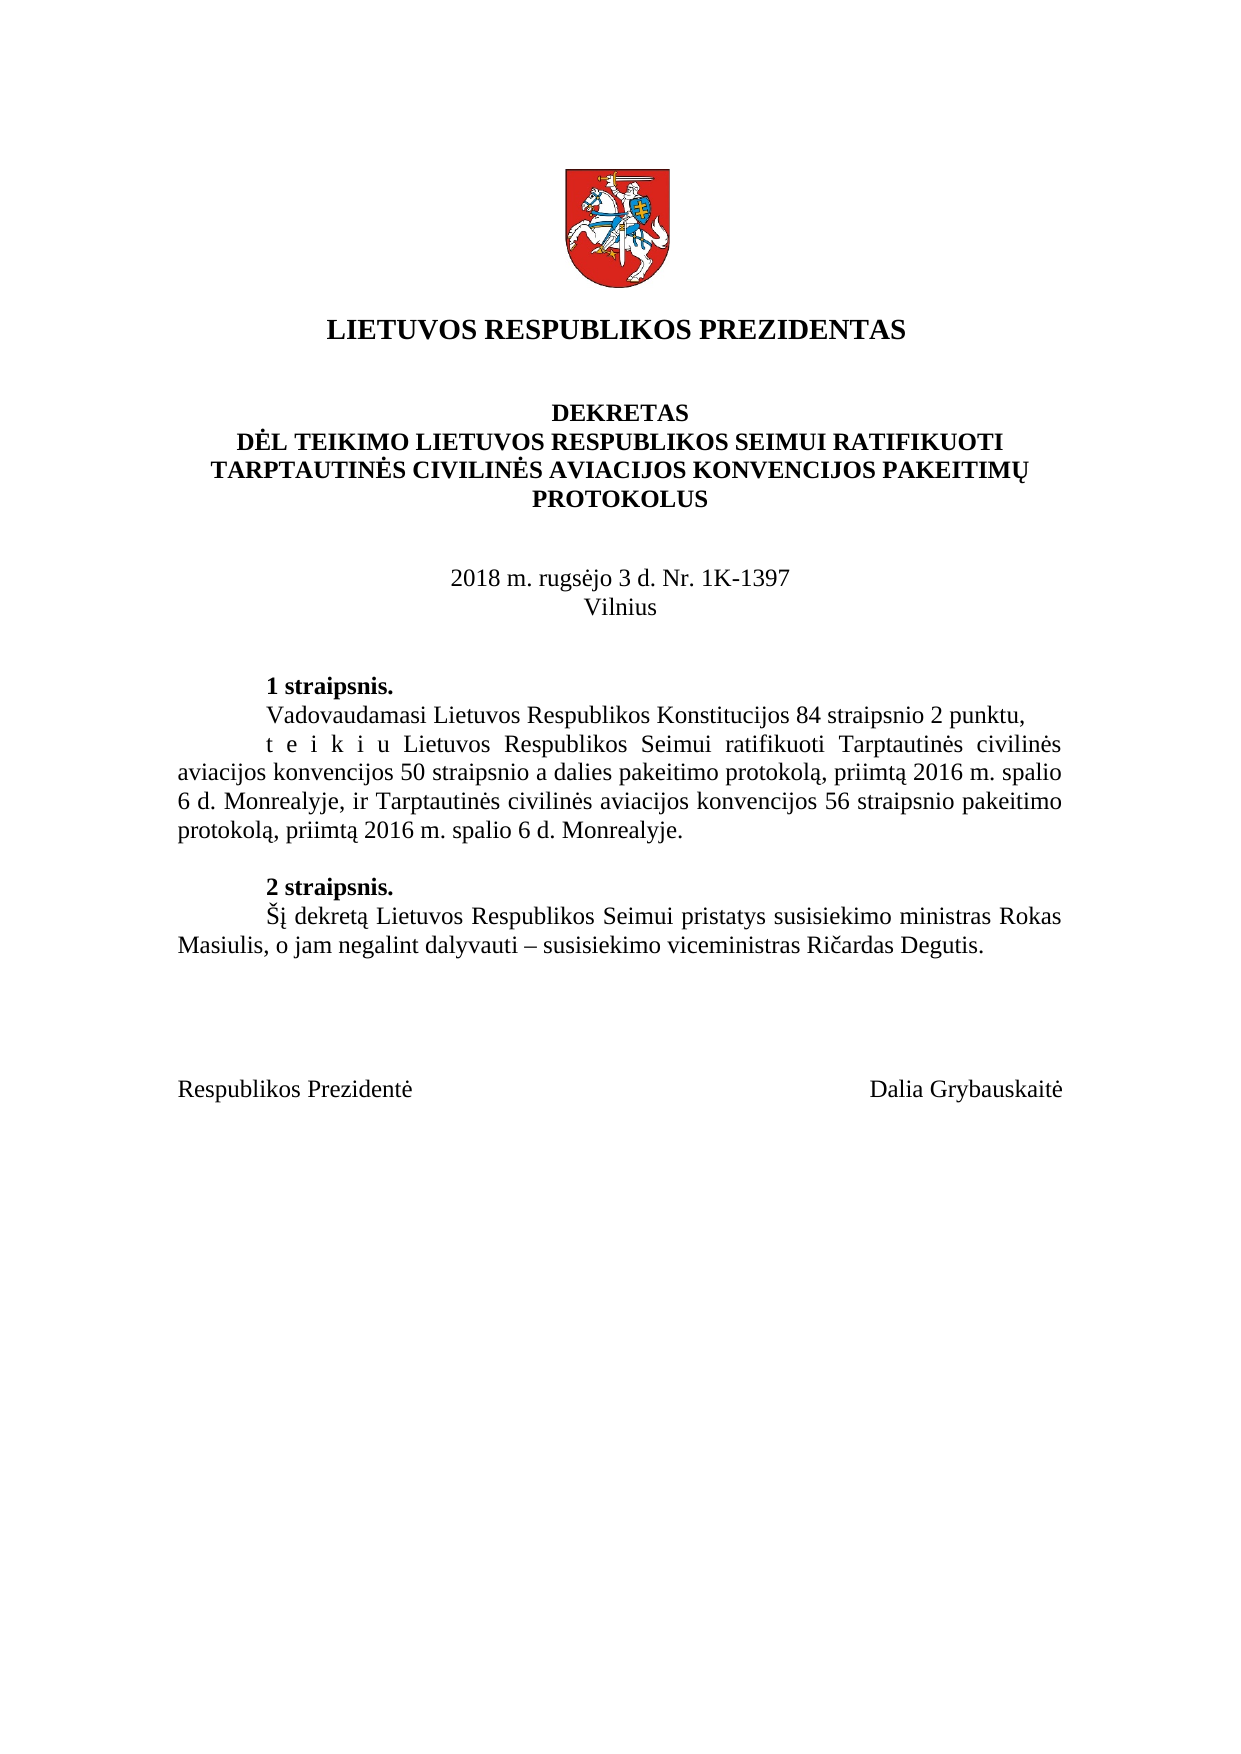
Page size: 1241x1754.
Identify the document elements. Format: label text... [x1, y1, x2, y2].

text DEKRETAS [177, 398, 1063, 427]
text 1 straipsnis. [177, 671, 1063, 700]
text t e i k i u Lietuvos Respublikos Seimui ratifikuoti Tarptautinės civilinės aviacijos konvencijos 50 straipsnio a dalies pakeitimo protokolą, priimtą 2016 m. spalio 6 d. Monrealyje, ir Tarptautinės civilinės aviacijos konvencijos 56 straipsnio pakeitimo protokolą, priimtą 2016 m. spalio 6 d. Monrealyje. [177, 729, 1063, 844]
text Vilnius [177, 592, 1063, 621]
text Respublikos Prezidentė Dalia Grybauskaitė [177, 1074, 1063, 1102]
text Vadovaudamasi Lietuvos Respublikos Konstitucijos 84 straipsnio 2 punktu, [177, 700, 1063, 729]
text 2 straipsnis. [177, 872, 1063, 901]
text Šį dekretą Lietuvos Respublikos Seimui pristatys susisiekimo ministras Rokas Masiulis, o jam negalint dalyvauti – susisiekimo viceministras Ričardas Degutis. [177, 901, 1063, 959]
text 2018 m. rugsėjo 3 d. Nr. 1K-1397 [177, 563, 1063, 592]
text LIETUVOS RESPUBLIKOS PREZIDENTAS [177, 312, 1063, 345]
text Dėl TEIKIMO LIETUVOS RESPUBLIKOS SEIMUI RATIFIKUOTI TARPTAUTINĖS CIVILINĖS AVIACIJOS KONVENCIJOS PAKEITIMŲ PROTOKOLUS [177, 427, 1063, 513]
